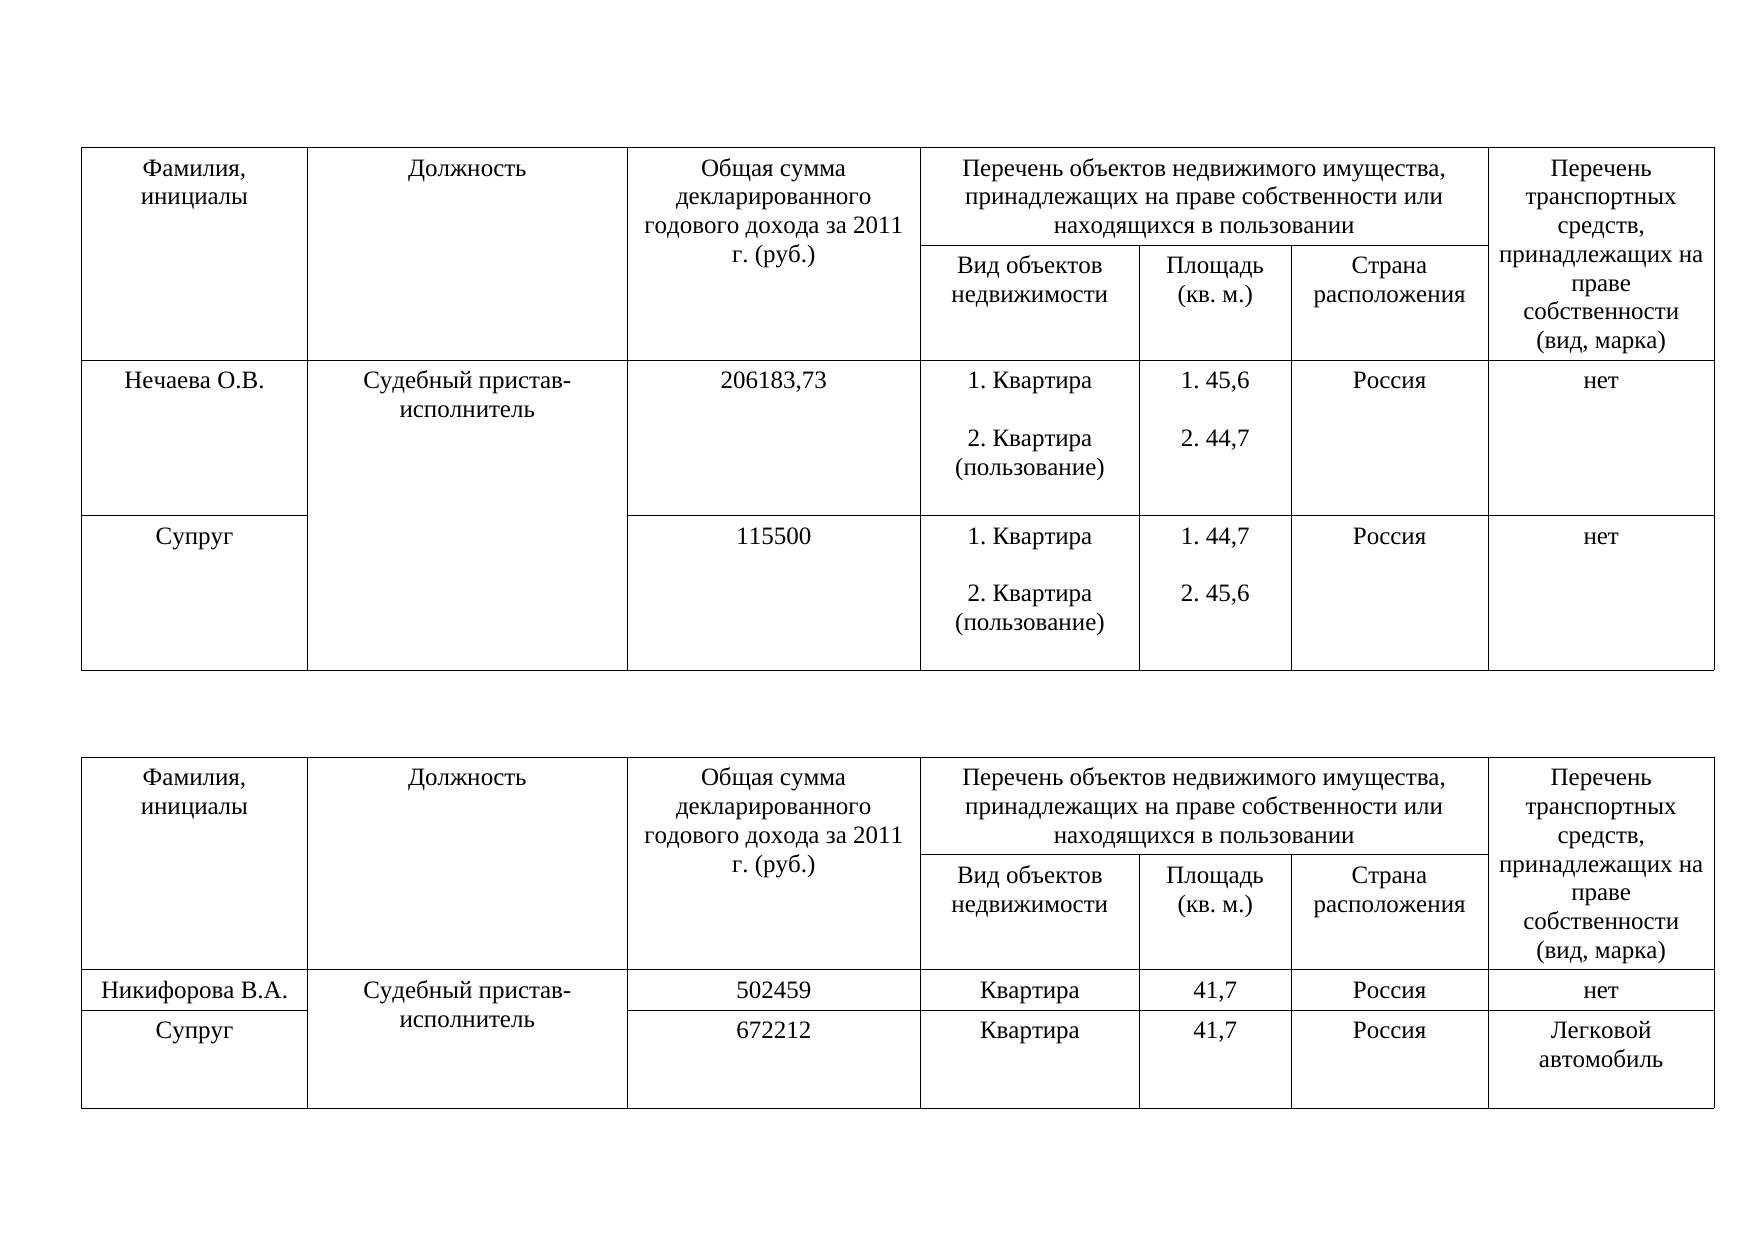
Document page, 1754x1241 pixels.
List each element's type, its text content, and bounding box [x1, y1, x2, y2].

table_cell Площадь (кв. м.) [1140, 246, 1291, 360]
table_header Общая сумма декларированного годового дохода за 2011 г. (руб.) [628, 148, 920, 360]
table_header Фамилия, инициалы [82, 148, 307, 360]
table_cell Квартира [921, 1011, 1139, 1108]
table_cell Россия [1292, 516, 1488, 670]
table_header Должность [308, 148, 627, 360]
table_header Перечень объектов недвижимого имущества, принадлежащих на праве собственности или находящихся в пользовании [921, 148, 1488, 245]
table_cell 1. 44,7 2. 45,6 [1140, 516, 1291, 670]
table_cell 672212 [628, 1011, 920, 1108]
table_header Перечень объектов недвижимого имущества, принадлежащих на праве собственности или находящихся в пользовании [921, 758, 1488, 854]
table_cell Страна расположения [1292, 246, 1488, 360]
table_cell Площадь (кв. м.) [1140, 855, 1291, 969]
table_cell 1. Квартира 2. Квартира (пользование) [921, 516, 1139, 670]
table_cell Квартира [921, 970, 1139, 1010]
table_cell Нечаева О.В. [82, 361, 307, 515]
table_header Общая сумма декларированного годового дохода за 2011 г. (руб.) [628, 758, 920, 969]
table_cell Судебный пристав-исполнитель [308, 361, 627, 670]
table_cell 41,7 [1140, 1011, 1291, 1108]
table_header Должность [308, 758, 627, 969]
table_cell Легковой автомобиль [1489, 1011, 1714, 1108]
table_cell Никифорова В.А. [82, 970, 307, 1010]
table_cell 1. Квартира 2. Квартира (пользование) [921, 361, 1139, 515]
table_header Перечень транспортных средств, принадлежащих на праве собственности (вид, марка) [1489, 758, 1714, 969]
table_cell 1. 45,6 2. 44,7 [1140, 361, 1291, 515]
table_cell 502459 [628, 970, 920, 1010]
table_cell 206183,73 [628, 361, 920, 515]
table_cell Россия [1292, 970, 1488, 1010]
table_cell Россия [1292, 361, 1488, 515]
table_cell Страна расположения [1292, 855, 1488, 969]
table_cell нет [1489, 516, 1714, 670]
table_cell Россия [1292, 1011, 1488, 1108]
table_cell нет [1489, 970, 1714, 1010]
table_cell нет [1489, 361, 1714, 515]
table_cell Супруг [82, 1011, 307, 1108]
table_cell Вид объектов недвижимости [921, 246, 1139, 360]
table_cell Супруг [82, 516, 307, 670]
table_cell Вид объектов недвижимости [921, 855, 1139, 969]
table_cell 41,7 [1140, 970, 1291, 1010]
table_cell 115500 [628, 516, 920, 670]
table_header Перечень транспортных средств, принадлежащих на праве собственности (вид, марка) [1489, 148, 1714, 360]
table_cell Судебный пристав-исполнитель [308, 970, 627, 1108]
table_header Фамилия, инициалы [82, 758, 307, 969]
